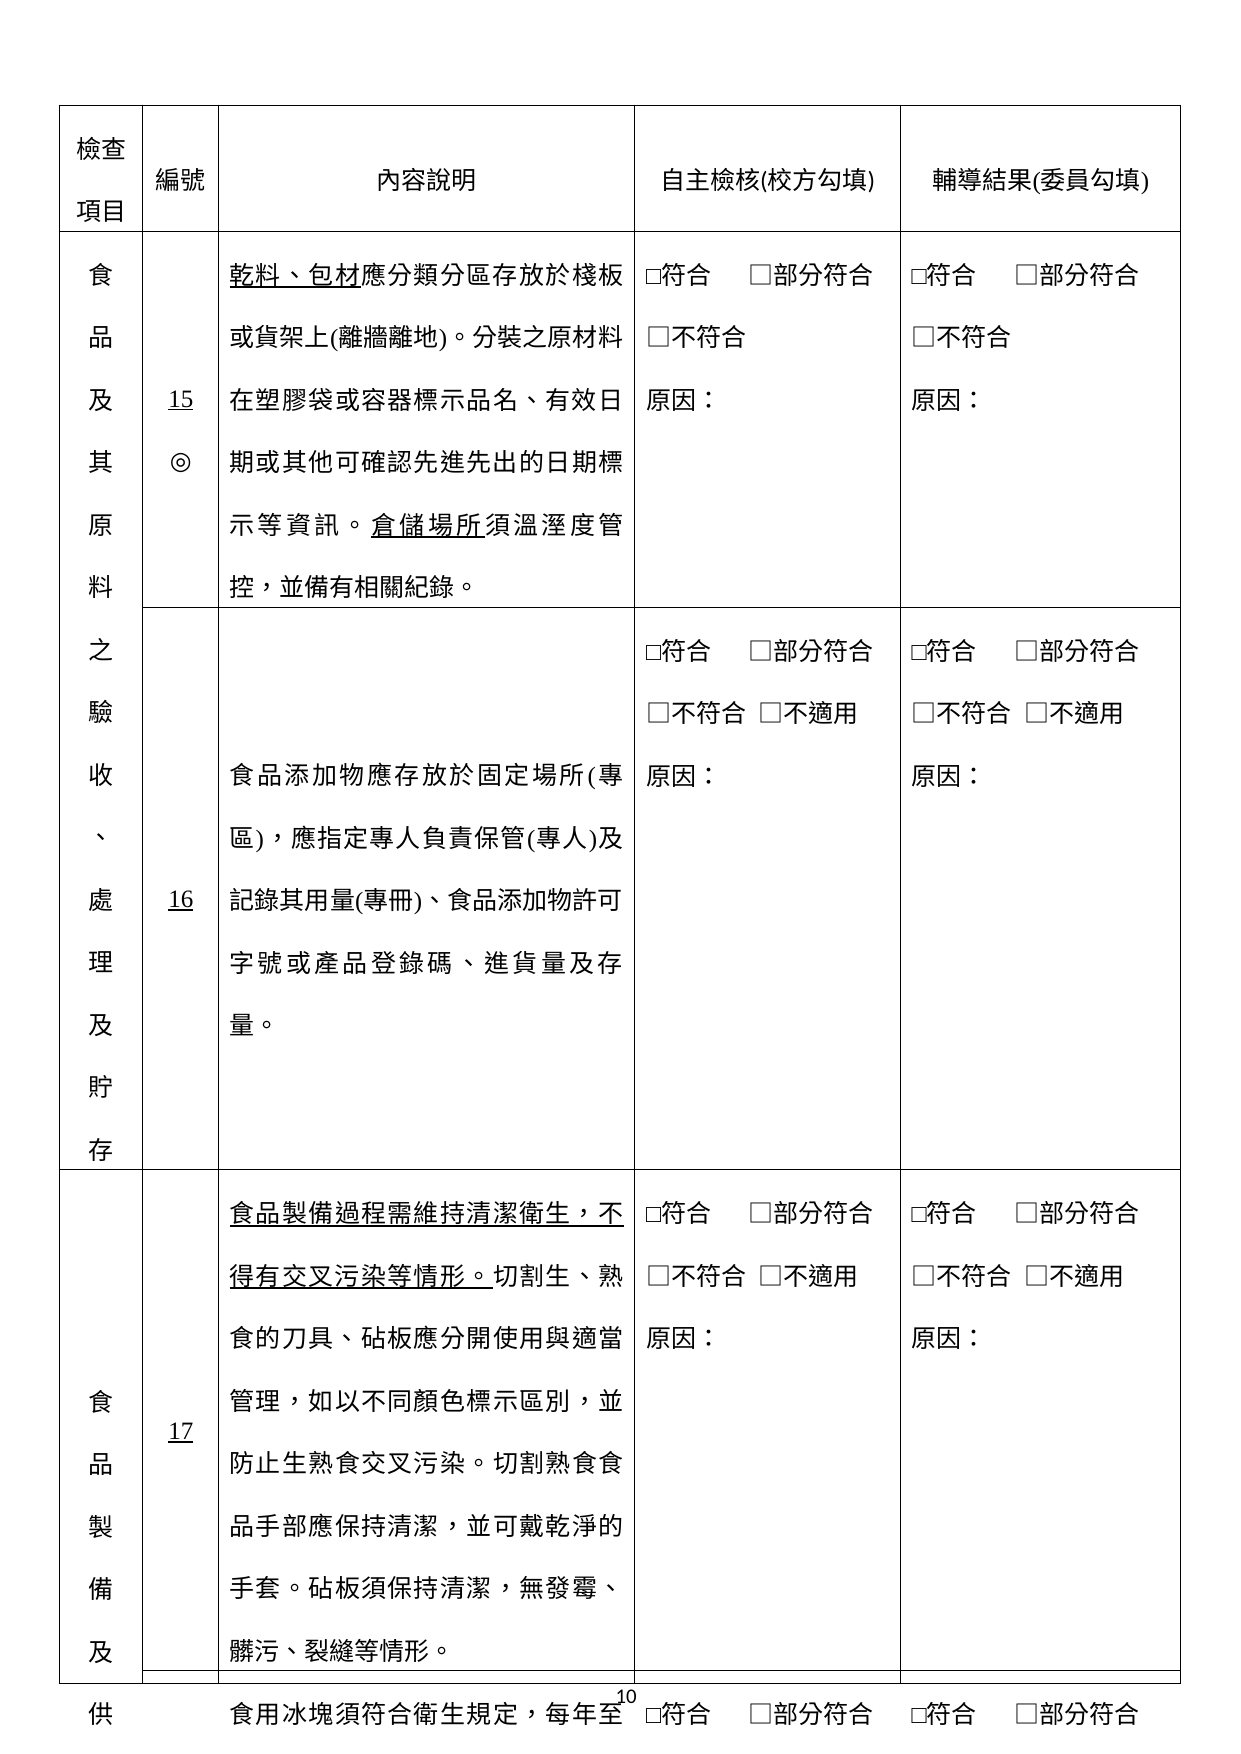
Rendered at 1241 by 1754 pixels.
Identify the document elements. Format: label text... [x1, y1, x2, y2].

table_cell □符合 □部分符合 □不符合 □不適用 原因： [635, 1170, 900, 1670]
table_cell 16 [143, 608, 218, 1169]
table_cell 乾料、包材應分類分區存放於棧板或貨架上(離牆離地)。分裝之原材料在塑膠袋或容器標示品名、有效日期或其他可確認先進先出的日期標示等資訊。倉儲場所須溫溼度管控，並備有相關紀錄。 [219, 232, 634, 607]
table_cell □符合 □部分符合 □不符合 □不適用 原因： [901, 1170, 1180, 1670]
table_header 內容說明 [219, 106, 634, 231]
table_cell □符合 □部分符合 □不符合 原因： [901, 232, 1180, 607]
table_cell 食品製備過程需維持清潔衛生，不得有交叉污染等情形。切割生、熟食的刀具、砧板應分開使用與適當管理，如以不同顏色標示區別，並防止生熟食交叉污染。切割熟食食品手部應保持清潔，並可戴乾淨的手套。砧板須保持清潔，無發霉、髒污、裂縫等情形。 [219, 1170, 634, 1670]
table_cell 食用冰塊須符合衛生規定，每年至少抽驗一次，並保有相關紀錄。冰鏟不應放置製冰機內。 [219, 1671, 634, 1683]
table_header 輔導結果(委員勾填) [901, 106, 1180, 231]
table_cell 食品製備及供膳衛生管理 [60, 1170, 142, 1683]
table_header 自主檢核(校方勾填) [635, 106, 900, 231]
table_cell □符合 □部分符合 □不符合 □不適用 原因： [635, 1671, 900, 1683]
table_header 編號 [143, 106, 218, 231]
table_header 檢查項目 [60, 106, 142, 231]
table_cell □符合 □部分符合 □不符合 □不適用 原因： [635, 608, 900, 1169]
table_cell □符合 □部分符合 □不符合 □不適用 原因： [901, 608, 1180, 1169]
table_cell 食品添加物應存放於固定場所(專區)，應指定專人負責保管(專人)及記錄其用量(專冊)、食品添加物許可字號或產品登錄碼、進貨量及存量。 [219, 608, 634, 1169]
table_cell 17 [143, 1170, 218, 1670]
table_cell 食品及其原料之驗收、處理及貯存 [60, 232, 142, 1169]
table_cell 15 ◎ [143, 232, 218, 607]
table_cell 18 [143, 1671, 218, 1683]
table_cell □符合 □部分符合 □不符合 □不適用 原因： [901, 1671, 1180, 1683]
table_cell □符合 □部分符合 □不符合 原因： [635, 232, 900, 607]
